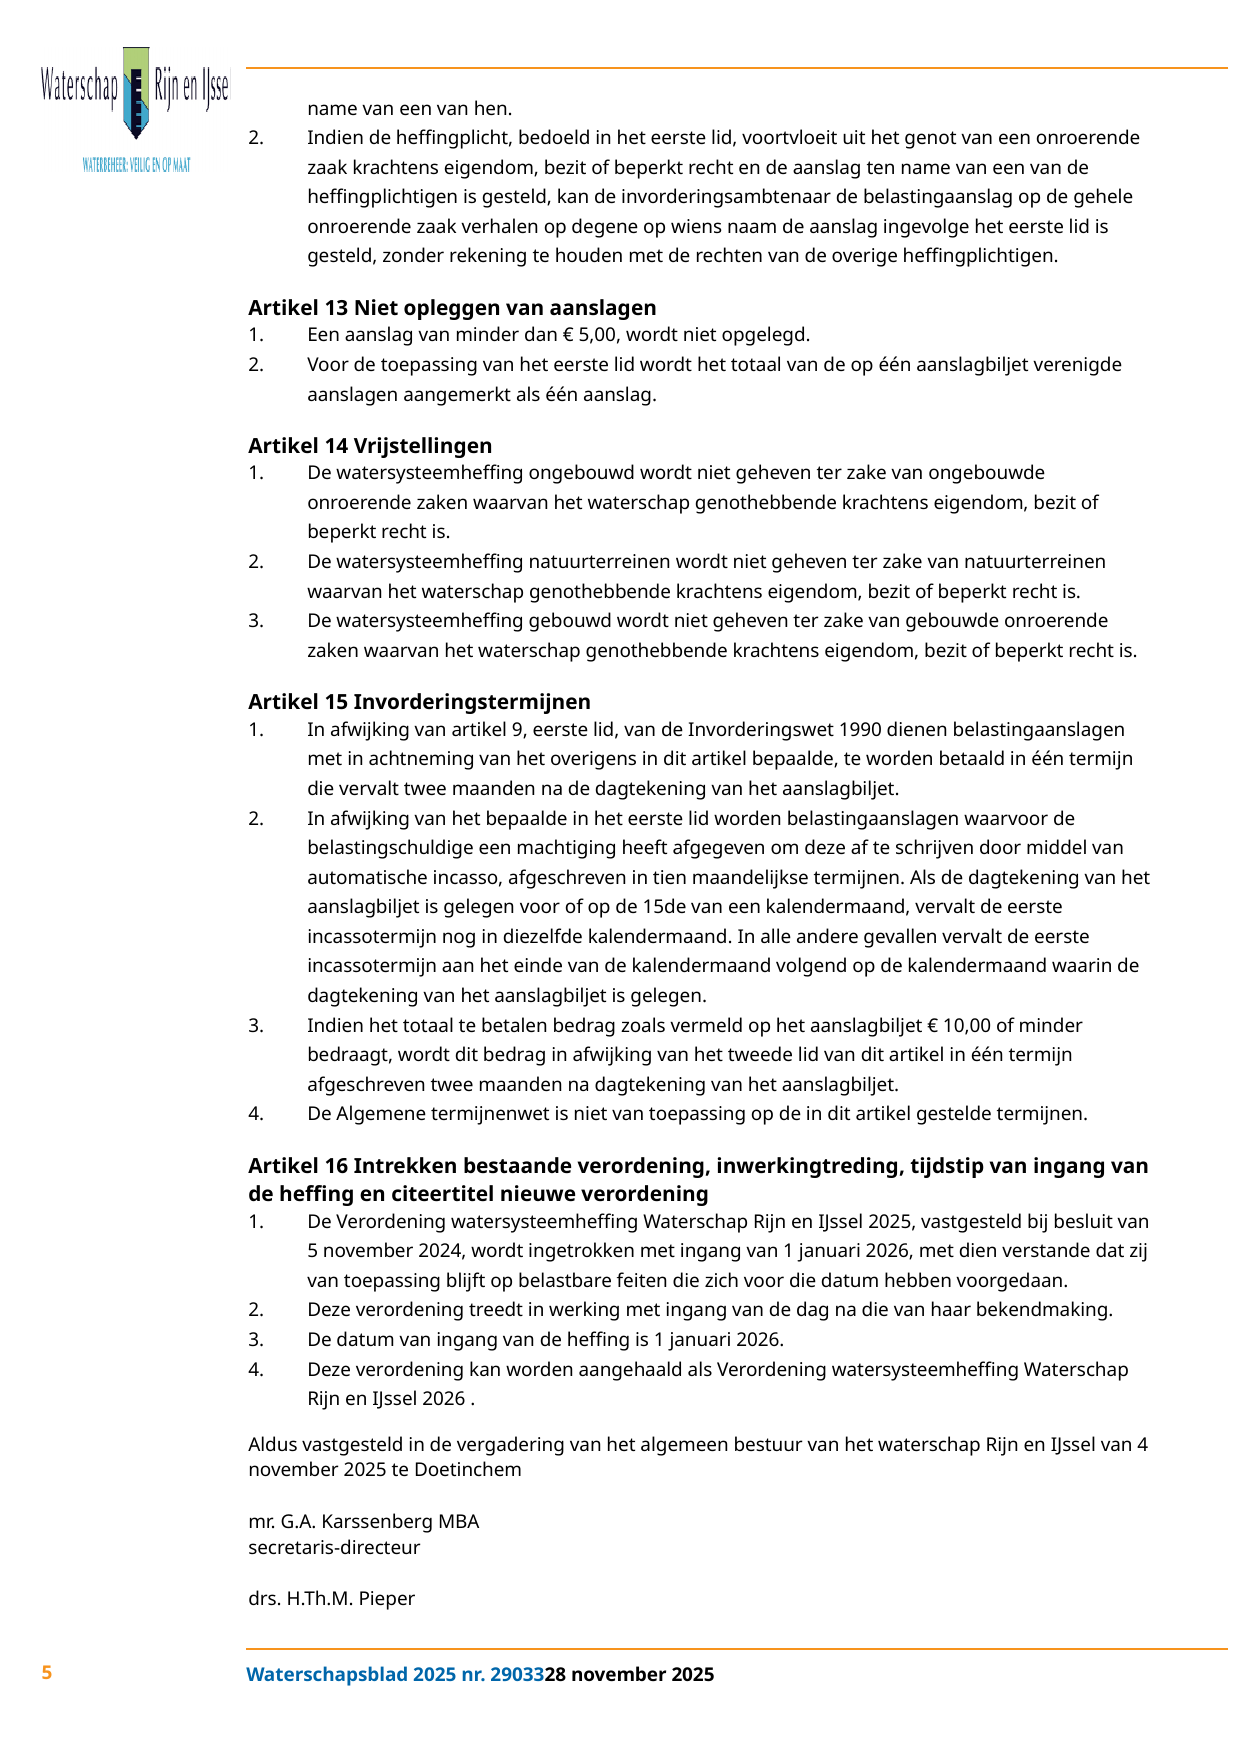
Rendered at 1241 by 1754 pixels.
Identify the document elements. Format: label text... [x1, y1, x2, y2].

text Artikel 16 Intrekken bestaande verordening, inwerkingtreding, tijdstip van ingang van de heffing en citeertitel nieuwe verordening [248, 1151, 1152, 1208]
list Een aanslag van minder dan € 5,00, wordt niet opgelegd. [248, 322, 1152, 347]
list Indien het totaal te betalen bedrag zoals vermeld op het aanslagbiljet € 10,00 of minder bedraagt, wordt dit bedrag in afwijking van het tweede lid van dit artikel in één termijn afgeschreven twee maanden na dagtekening van het aanslagbiljet. [248, 1012, 1152, 1097]
list De Verordening watersysteemheffing Waterschap Rijn en IJssel 2025, vastgesteld bij besluit van 5 november 2024, wordt ingetrokken met ingang van 1 januari 2026, met dien verstande dat zij van toepassing blijft op belastbare feiten die zich voor die datum hebben voorgedaan. [248, 1208, 1152, 1293]
text secretaris-directeur [248, 1534, 1152, 1559]
list De Algemene termijnenwet is niet van toepassing op de in dit artikel gestelde termijnen. [248, 1101, 1152, 1126]
list In afwijking van artikel 9, eerste lid, van de Invorderingswet 1990 dienen belastingaanslagen met in achtneming van het overigens in dit artikel bepaalde, te worden betaald in één termijn die vervalt twee maanden na de dagtekening van het aanslagbiljet. [248, 716, 1152, 801]
text mr. G.A. Karssenberg MBA [248, 1508, 1152, 1534]
text drs. H.Th.M. Pieper [248, 1585, 1152, 1611]
text Artikel 14 Vrijstellingen [248, 431, 1152, 459]
text Aldus vastgesteld in de vergadering van het algemeen bestuur van het waterschap Rijn en IJssel van 4 november 2025 te Doetinchem [248, 1431, 1152, 1482]
list name van een van hen. [248, 95, 1152, 121]
text Artikel 15 Invorderingstermijnen [248, 687, 1152, 716]
list In afwijking van het bepaalde in het eerste lid worden belastingaanslagen waarvoor de belastingschuldige een machtiging heeft afgegeven om deze af te schrijven door middel van automatische incasso, afgeschreven in tien maandelijkse termijnen. Als de dagtekening van het aanslagbiljet is gelegen voor of op de 15de van een kalendermaand, vervalt de eerste incassotermijn nog in diezelfde kalendermaand. In alle andere gevallen vervalt de eerste incassotermijn aan het einde van de kalendermaand volgend op de kalendermaand waarin de dagtekening van het aanslagbiljet is gelegen. [248, 805, 1152, 1008]
list Indien de heffingplicht, bedoeld in het eerste lid, voortvloeit uit het genot van een onroerende zaak krachtens eigendom, bezit of beperkt recht en de aanslag ten name van een van de heffingplichtigen is gesteld, kan de invorderingsambtenaar de belastingaanslag op de gehele onroerende zaak verhalen op degene op wiens naam de aanslag ingevolge het eerste lid is gesteld, zonder rekening te houden met de rechten van de overige heffingplichtigen. [248, 124, 1152, 268]
list Deze verordening treedt in werking met ingang van de dag na die van haar bekendmaking. [248, 1297, 1152, 1322]
list De watersysteemheffing gebouwd wordt niet geheven ter zake van gebouwde onroerende zaken waarvan het waterschap genothebbende krachtens eigendom, bezit of beperkt recht is. [248, 607, 1152, 663]
list De watersysteemheffing natuurterreinen wordt niet geheven ter zake van natuurterreinen waarvan het waterschap genothebbende krachtens eigendom, bezit of beperkt recht is. [248, 548, 1152, 604]
list Voor de toepassing van het eerste lid wordt het totaal van de op één aanslagbiljet verenigde aanslagen aangemerkt als één aanslag. [248, 351, 1152, 406]
list De watersysteemheffing ongebouwd wordt niet geheven ter zake van ongebouwde onroerende zaken waarvan het waterschap genothebbende krachtens eigendom, bezit of beperkt recht is. [248, 459, 1152, 544]
text Artikel 13 Niet opleggen van aanslagen [248, 293, 1152, 322]
list De datum van ingang van de heffing is 1 januari 2026. [248, 1326, 1152, 1352]
picture [41, 47, 231, 172]
list Deze verordening kan worden aangehaald als Verordening watersysteemheffing Waterschap Rijn en IJssel 2026 . [248, 1356, 1152, 1411]
